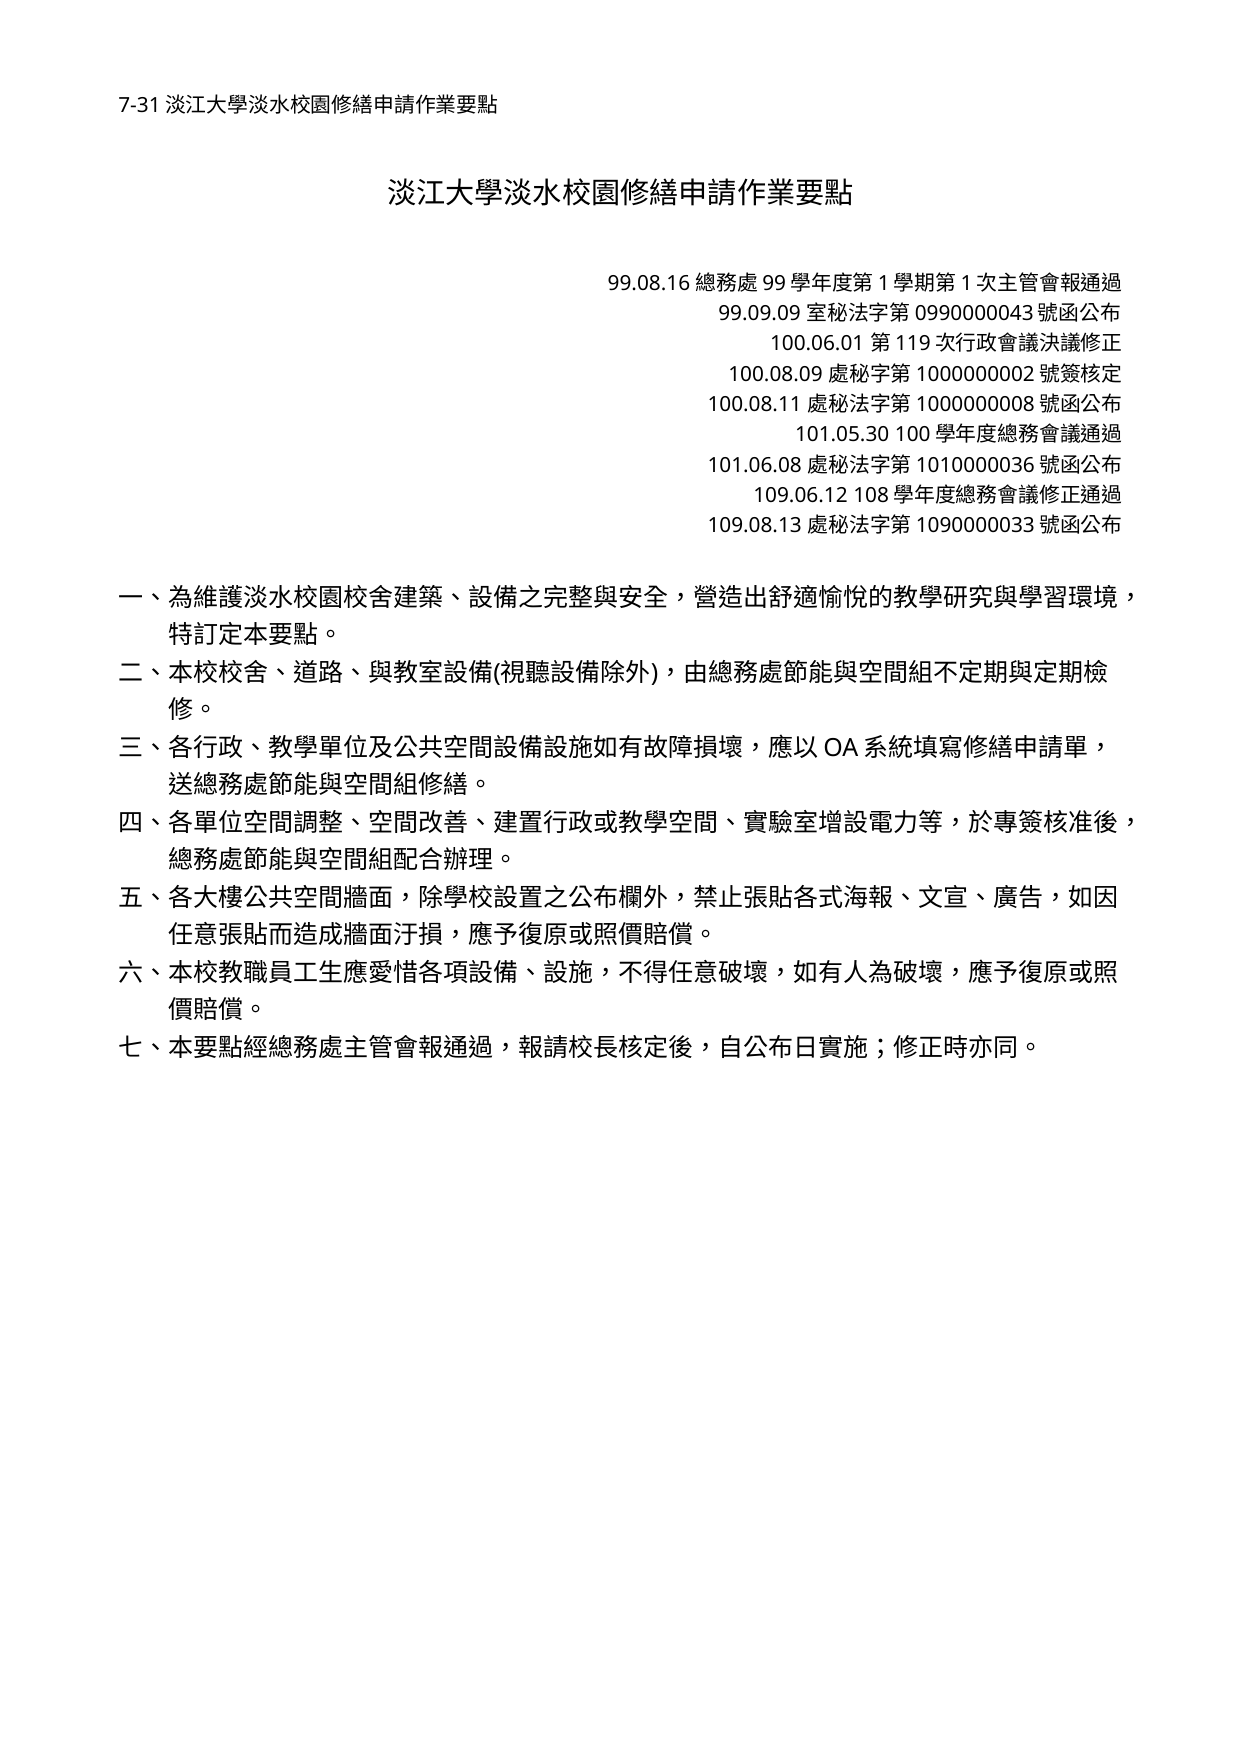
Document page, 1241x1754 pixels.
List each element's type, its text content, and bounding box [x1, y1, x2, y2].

text 五、各大樓公共空間牆面，除學校設置之公布欄外，禁止張貼各式海報、文宣、廣告，如因任意張貼而造成牆面汙損，應予復原或照價賠償。 [118, 876, 1122, 951]
text 七、本要點經總務處主管會報通過，報請校長核定後，自公布日實施；修正時亦同。 [118, 1026, 1122, 1064]
text 100.08.09 處秘字第1000000002號簽核定 [118, 357, 1122, 387]
text 99.09.09 室秘法字第0990000043號函公布 [118, 296, 1121, 327]
text 六、本校教職員工生應愛惜各項設備、設施，不得任意破壞，如有人為破壞，應予復原或照價賠償。 [118, 951, 1122, 1026]
text 101.06.08 處秘法字第1010000036號函公布 [118, 448, 1122, 478]
text 109.08.13 處秘法字第1090000033號函公布 [118, 508, 1122, 539]
text 109.06.12 108學年度總務會議修正通過 [118, 478, 1122, 508]
text 99.08.16 總務處99學年度第1學期第1次主管會報通過 [118, 266, 1122, 296]
text 淡江大學淡水校園修繕申請作業要點 [118, 153, 1122, 228]
text 101.05.30 100學年度總務會議通過 [118, 418, 1122, 448]
text 100.06.01 第119次行政會議決議修正 [118, 327, 1122, 357]
text 四、各單位空間調整、空間改善、建置行政或教學空間、實驗室增設電力等，於專簽核准後，總務處節能與空間組配合辦理。 [118, 801, 1122, 876]
text 一、為維護淡水校園校舍建築、設備之完整與安全，營造出舒適愉悅的教學研究與學習環境，特訂定本要點。 [118, 576, 1122, 651]
text 100.08.11 處秘法字第1000000008號函公布 [118, 387, 1122, 418]
text 二、本校校舍、道路、與教室設備(視聽設備除外)，由總務處節能與空間組不定期與定期檢修。 [118, 651, 1122, 726]
text 三、各行政、教學單位及公共空間設備設施如有故障損壞，應以OA系統填寫修繕申請單，送總務處節能與空間組修繕。 [118, 726, 1122, 801]
